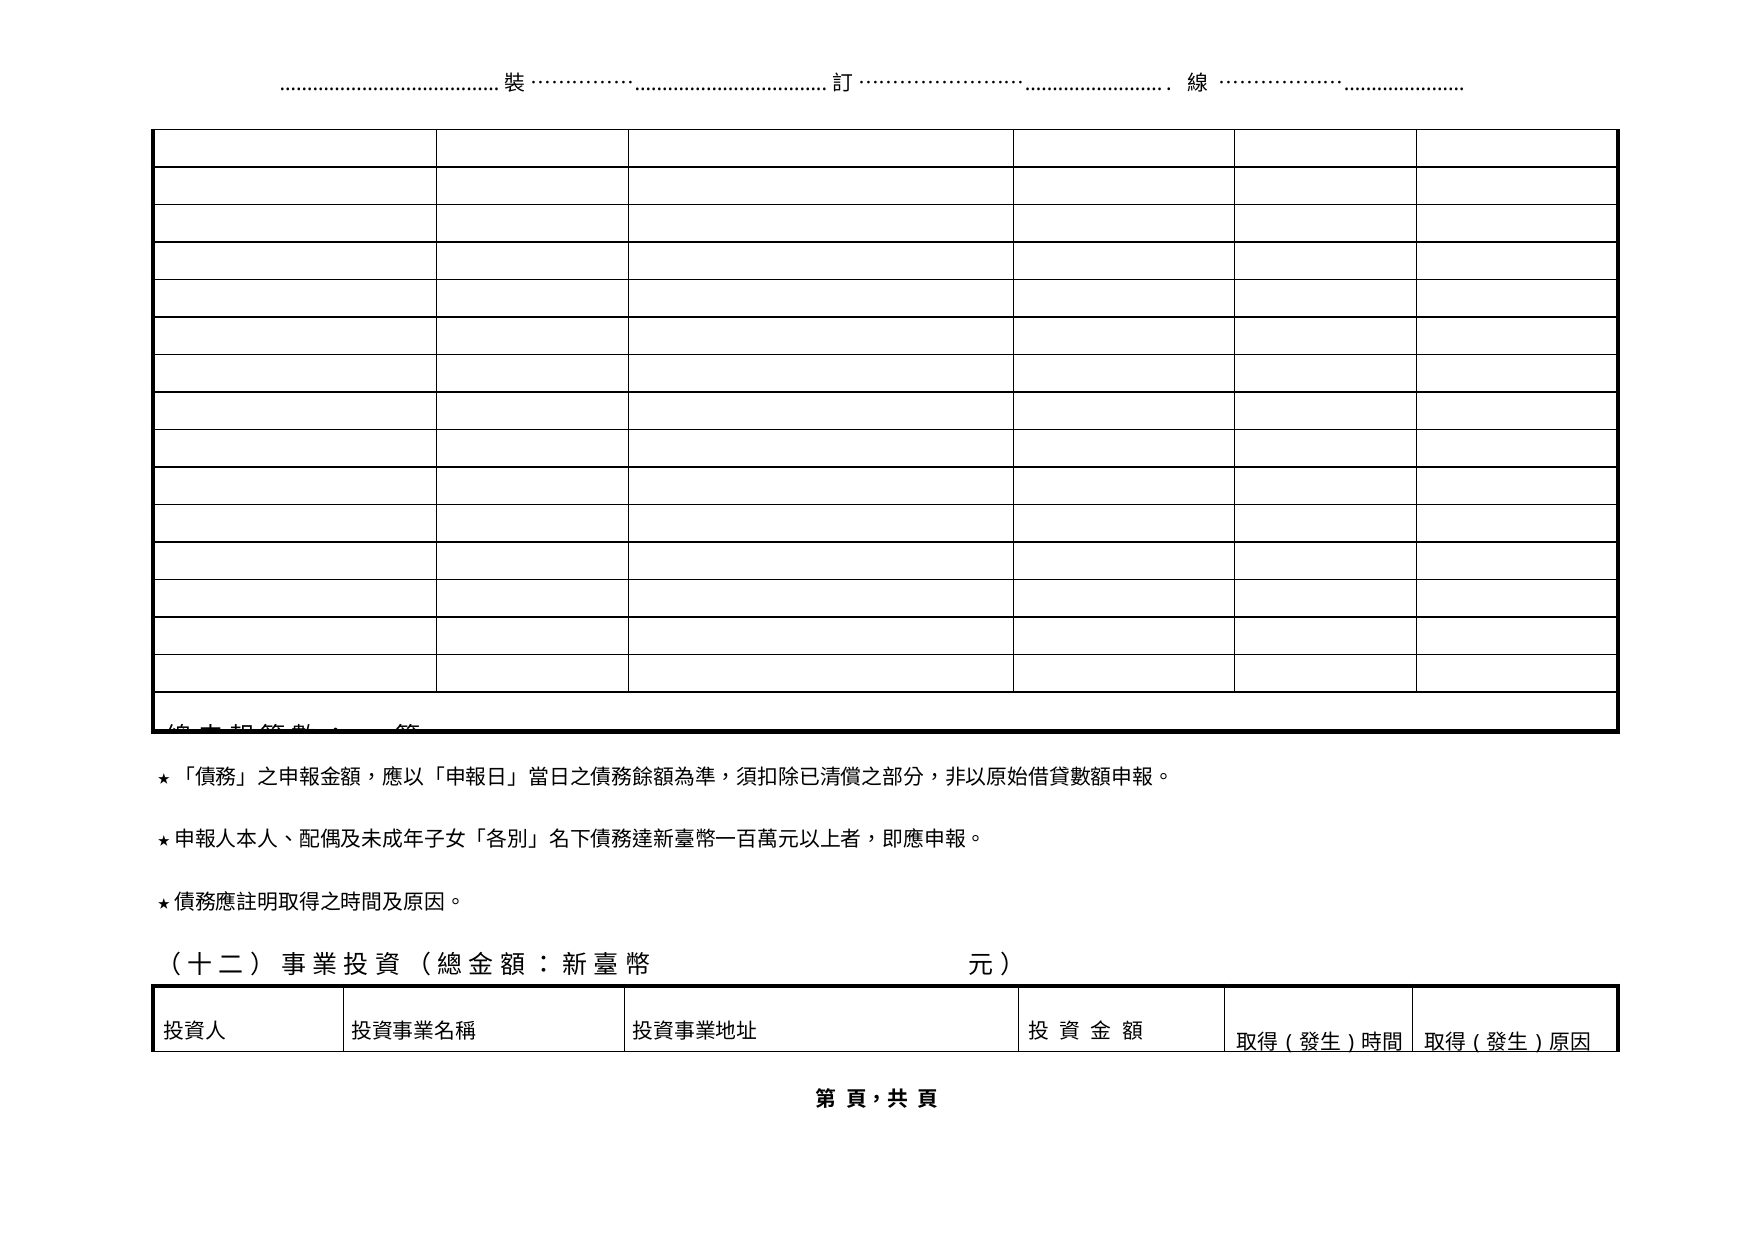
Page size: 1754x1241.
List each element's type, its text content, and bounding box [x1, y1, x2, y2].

table_cell [437, 655, 628, 691]
table_cell [1417, 655, 1616, 691]
table_header 投資人 [155, 988, 343, 1051]
table_cell [1235, 243, 1416, 279]
table_cell [155, 618, 436, 654]
table_cell [1417, 430, 1616, 466]
table_cell [629, 243, 1013, 279]
table_cell [155, 393, 436, 429]
table_cell [1235, 655, 1416, 691]
table_cell 總申報筆數： 筆 [155, 693, 1616, 729]
table_cell [629, 655, 1013, 691]
table_cell [1235, 130, 1416, 166]
table_cell [155, 543, 436, 579]
table_cell [155, 655, 436, 691]
table_cell [1235, 580, 1416, 616]
table_cell [1235, 280, 1416, 316]
table_cell [629, 355, 1013, 391]
table_cell [1417, 168, 1616, 204]
table_cell [629, 393, 1013, 429]
table_cell [437, 468, 628, 504]
table_cell [1417, 355, 1616, 391]
table_cell [1014, 655, 1234, 691]
table_cell [437, 618, 628, 654]
table_cell [1014, 318, 1234, 354]
table_cell [155, 130, 436, 166]
table_cell [1417, 130, 1616, 166]
table_cell [437, 430, 628, 466]
table_cell [629, 168, 1013, 204]
table_cell [437, 580, 628, 616]
table_cell [1235, 168, 1416, 204]
table_cell [1417, 318, 1616, 354]
table_cell [1235, 468, 1416, 504]
table_cell [437, 205, 628, 241]
table_cell [1014, 580, 1234, 616]
table_header 投 資 金 額 [1019, 988, 1224, 1051]
table_cell [1417, 468, 1616, 504]
table_header 投資事業地址 [625, 988, 1018, 1051]
table_cell [1235, 393, 1416, 429]
table_cell [629, 468, 1013, 504]
table_cell [1417, 243, 1616, 279]
table_cell [437, 355, 628, 391]
table_cell [629, 205, 1013, 241]
text ★債務應註明取得之時間及原因。 [153, 858, 1601, 921]
table_cell [155, 468, 436, 504]
table_cell [629, 280, 1013, 316]
table_cell [1014, 130, 1234, 166]
table_cell [155, 243, 436, 279]
table_cell [1014, 618, 1234, 654]
table_cell [1014, 430, 1234, 466]
table_cell [1235, 355, 1416, 391]
text （十二）事業投資（總金額：新臺幣 元） [153, 921, 1601, 983]
table_cell [437, 543, 628, 579]
table_cell [629, 318, 1013, 354]
table_cell [1014, 243, 1234, 279]
table_cell [1235, 205, 1416, 241]
table_cell [629, 543, 1013, 579]
table_cell [1417, 505, 1616, 541]
table_cell [629, 130, 1013, 166]
table_cell [1014, 168, 1234, 204]
table_cell [437, 318, 628, 354]
table_cell [1014, 355, 1234, 391]
table_cell [1417, 580, 1616, 616]
table_cell [155, 168, 436, 204]
table_cell [1417, 280, 1616, 316]
text ★「債務」之申報金額，應以「申報日」當日之債務餘額為準，須扣除已清償之部分，非以原始借貸數額申報。 [153, 734, 1601, 796]
table_cell [437, 393, 628, 429]
table_cell [437, 505, 628, 541]
table_cell [1014, 393, 1234, 429]
table_cell [1014, 280, 1234, 316]
table_cell [155, 355, 436, 391]
table_cell [629, 430, 1013, 466]
table_cell [155, 505, 436, 541]
table_cell [155, 430, 436, 466]
table_cell [1417, 618, 1616, 654]
table_cell [155, 580, 436, 616]
table_cell [1235, 430, 1416, 466]
table_cell [1235, 318, 1416, 354]
table_cell [1014, 543, 1234, 579]
table_cell [1417, 543, 1616, 579]
table_cell [1014, 205, 1234, 241]
table_cell [155, 205, 436, 241]
table_cell [437, 168, 628, 204]
table_cell [629, 505, 1013, 541]
table_cell [1235, 618, 1416, 654]
table_cell [1014, 505, 1234, 541]
table_cell [437, 130, 628, 166]
table_cell [1014, 468, 1234, 504]
table_cell [437, 280, 628, 316]
table_cell [1235, 543, 1416, 579]
table_cell [629, 580, 1013, 616]
table_cell [1235, 505, 1416, 541]
table_header 取得(發生)原因 [1413, 988, 1616, 1051]
table_cell [629, 618, 1013, 654]
table_cell [1417, 205, 1616, 241]
table_cell [437, 243, 628, 279]
table_cell [1417, 393, 1616, 429]
text ★申報人本人、配偶及未成年子女「各別」名下債務達新臺幣一百萬元以上者，即應申報。 [153, 796, 1601, 858]
table_cell [155, 318, 436, 354]
table_cell [155, 280, 436, 316]
table_header 取得(發生)時間 [1225, 988, 1412, 1051]
table_header 投資事業名稱 [344, 988, 624, 1051]
